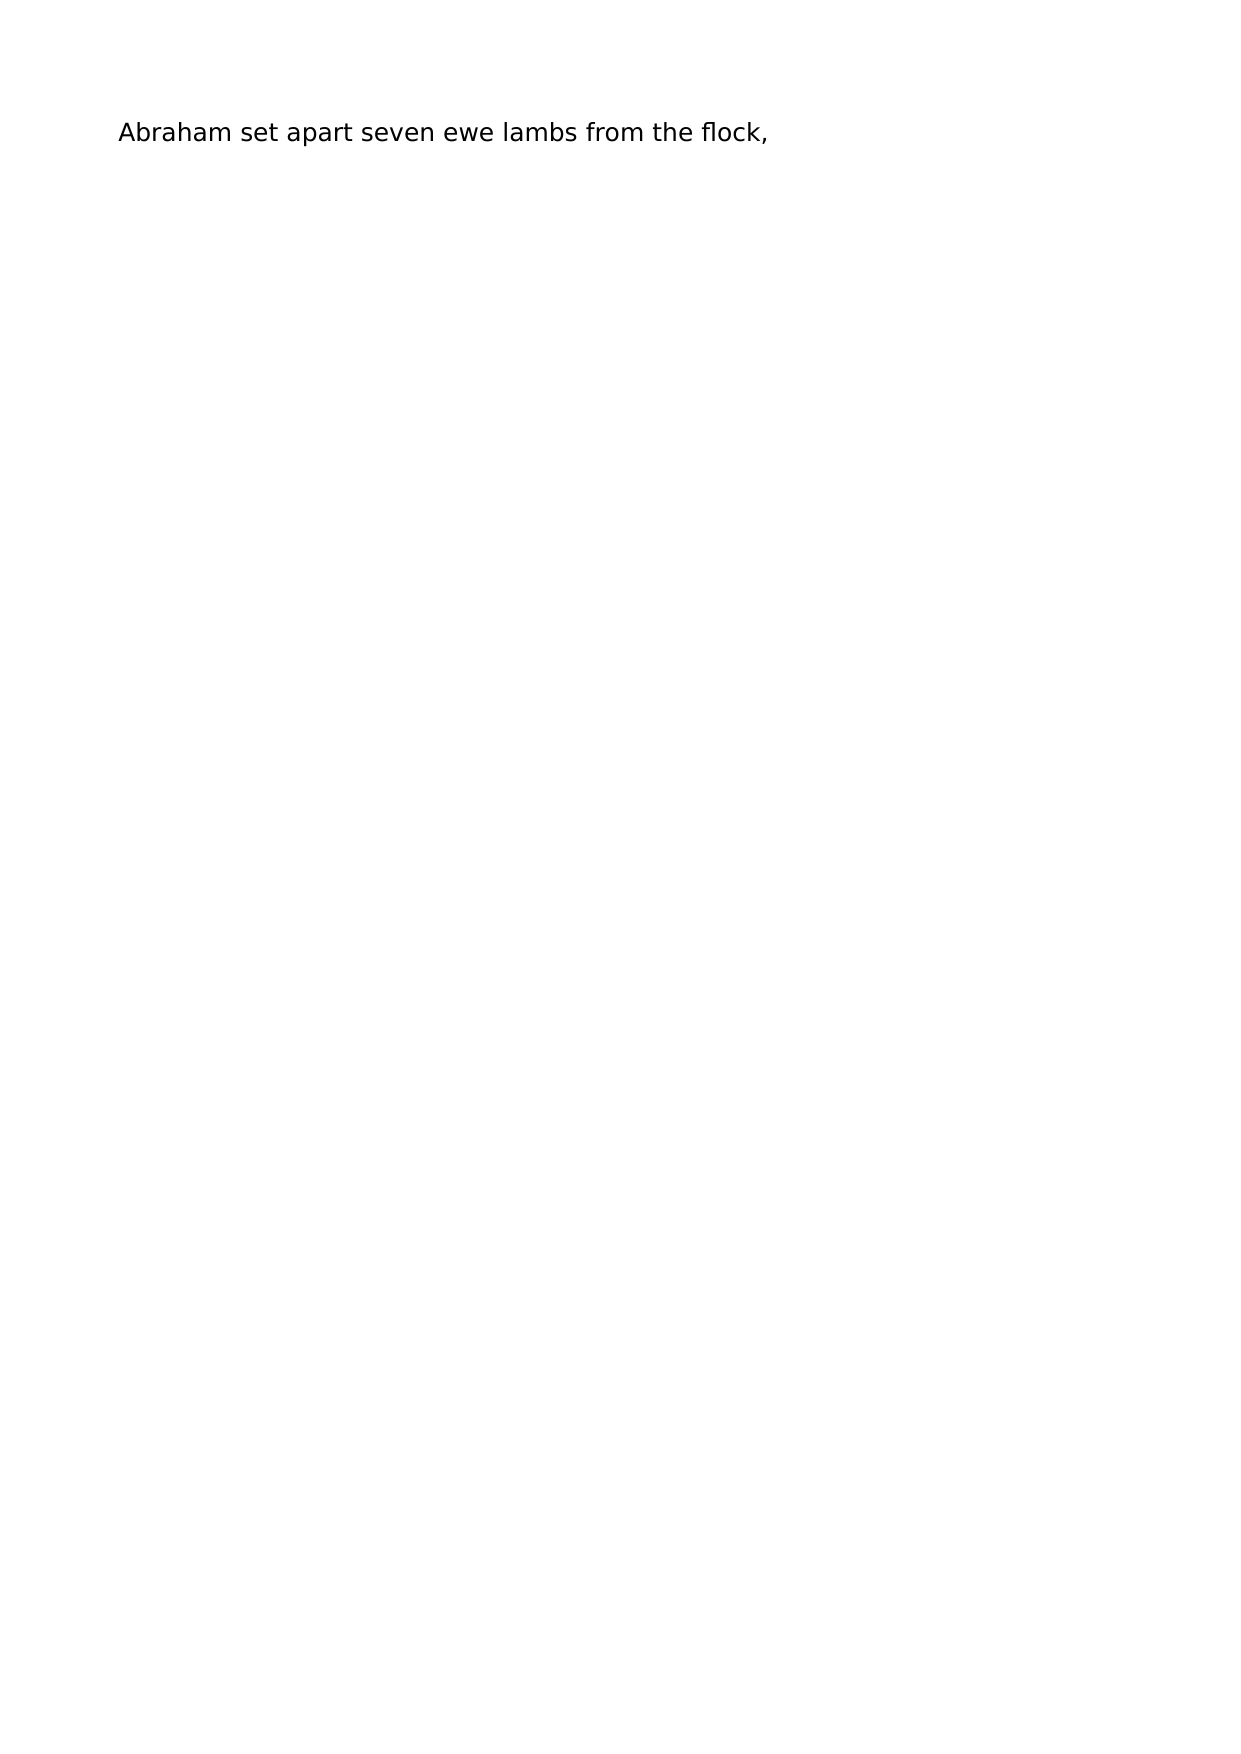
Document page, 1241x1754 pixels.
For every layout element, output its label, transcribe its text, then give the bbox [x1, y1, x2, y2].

text Abraham set apart seven ewe lambs from the flock, [118, 118, 1122, 147]
